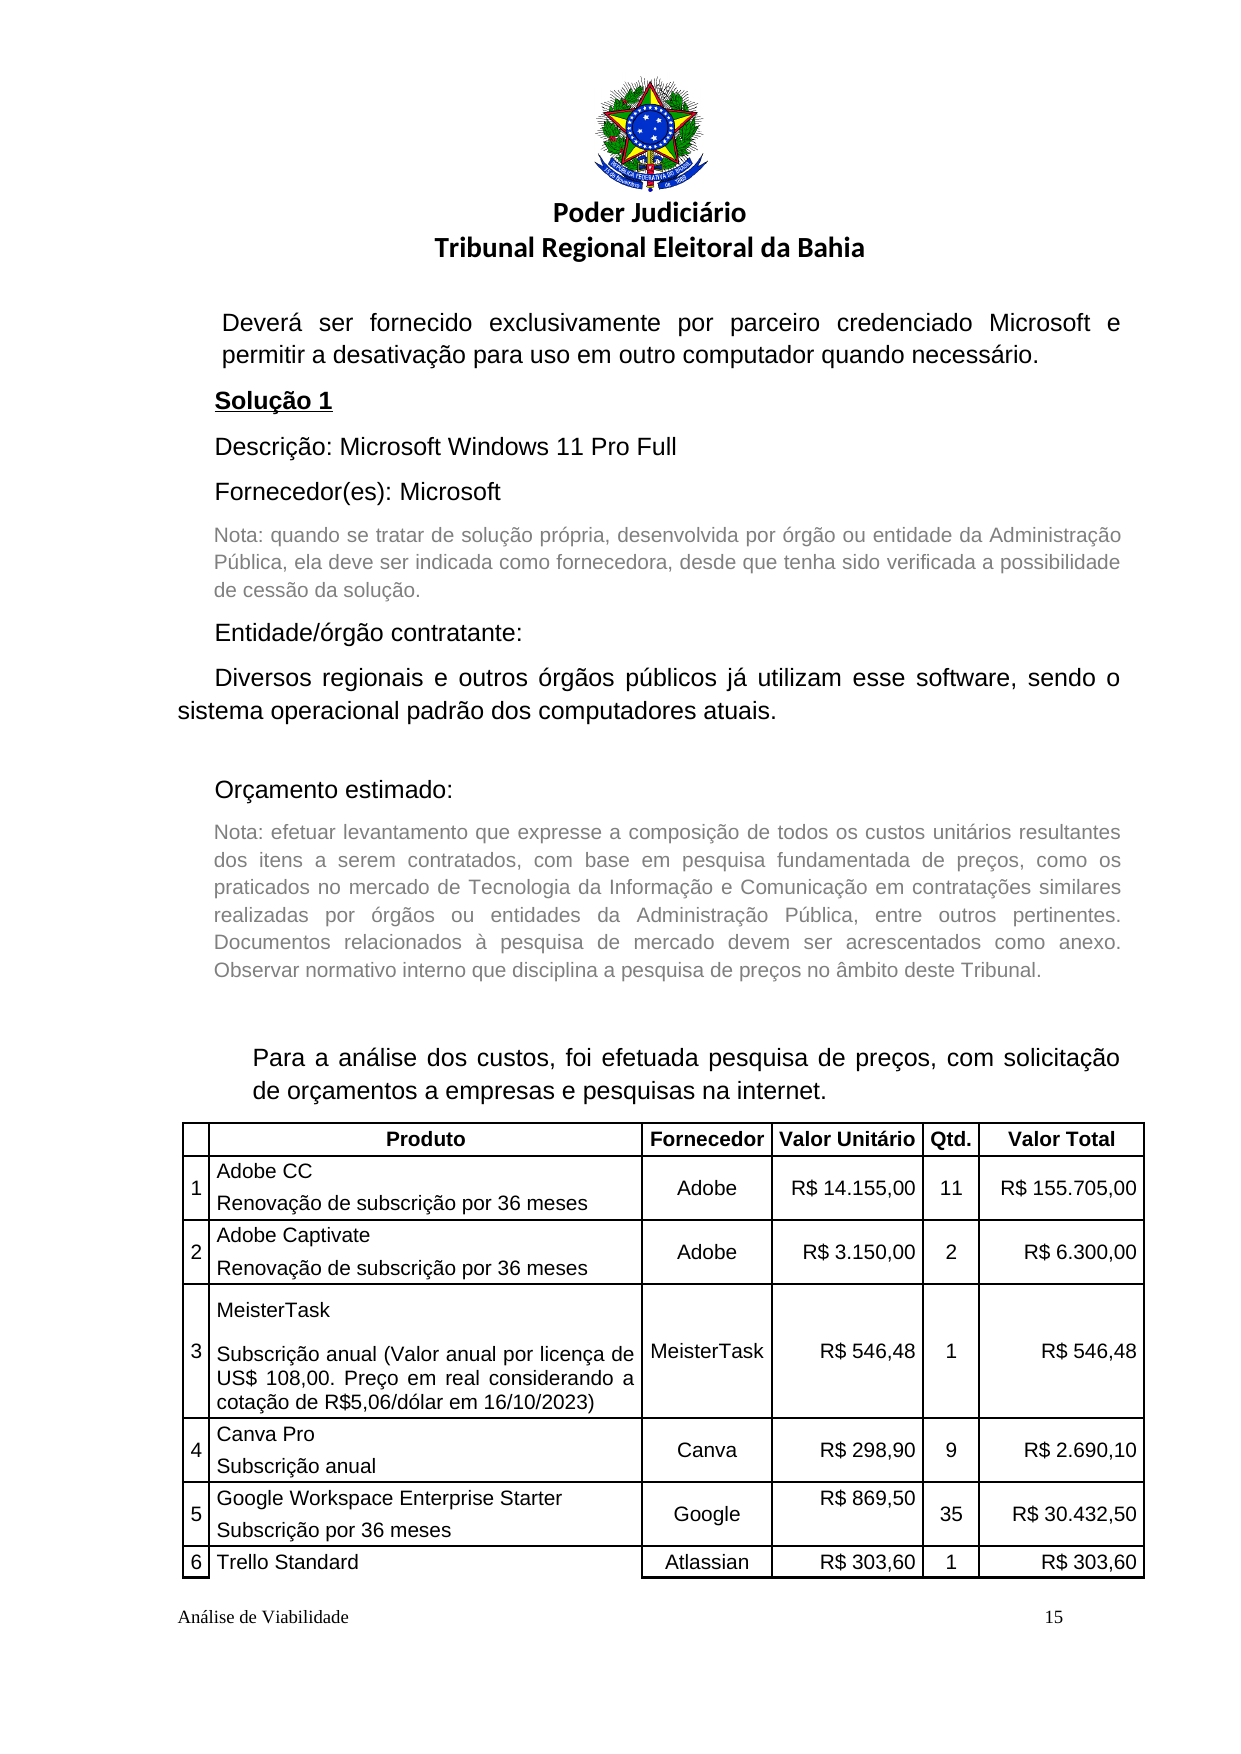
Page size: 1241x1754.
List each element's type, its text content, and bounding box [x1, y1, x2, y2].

table_cell 2 [184, 1221, 208, 1283]
table_cell R$ 2.690,10 [980, 1419, 1143, 1481]
text Orçamento estimado: [177, 775, 1122, 803]
table_cell MeisterTask [210, 1285, 641, 1336]
table_cell Atlassian [643, 1547, 771, 1576]
table_cell Subscrição por 36 meses [210, 1513, 641, 1545]
table_header Fornecedor [643, 1124, 771, 1154]
table_cell Canva Pro [210, 1419, 641, 1448]
text Diversos regionais e outros órgãos públicos já utilizam esse software, sendo o sistema operacional padrão dos computadores atuais. [177, 663, 1122, 725]
table_cell 3 [184, 1285, 208, 1417]
table_cell [773, 1513, 922, 1545]
text Nota: efetuar levantamento que expresse a composição de todos os custos unitários resultantes dos itens a serem contratados, com base em pesquisa fundamentada de preços, como os praticados no mercado de Tecnologia da Informação e Comunicação em contratações similares realizadas por órgãos ou entidades da Administração Pública, entre outros pertinentes. Documentos relacionados à pesquisa de mercado devem ser acrescentados como anexo. Observar normativo interno que disciplina a pesquisa de preços no âmbito deste Tribunal. [214, 820, 1122, 982]
table_cell 5 [184, 1483, 208, 1545]
table_cell 1 [924, 1285, 978, 1417]
table_cell Google [643, 1483, 771, 1545]
table_cell R$ 303,60 [773, 1547, 922, 1576]
table_cell Canva [643, 1419, 771, 1481]
table_cell MeisterTask [643, 1285, 771, 1417]
table_cell Subscrição anual [210, 1448, 641, 1481]
table_cell R$ 30.432,50 [980, 1483, 1143, 1545]
table_cell 11 [924, 1157, 978, 1219]
table_cell R$ 546,48 [773, 1285, 922, 1417]
table_cell 2 [924, 1221, 978, 1283]
table_header Valor Total [980, 1124, 1143, 1154]
table_header Qtd. [924, 1124, 978, 1154]
table_cell R$ 298,90 [773, 1419, 922, 1481]
text Solução 1 [177, 386, 1122, 415]
table_cell Renovação de subscrição por 36 meses [210, 1250, 641, 1283]
text Deverá ser fornecido exclusivamente por parceiro credenciado Microsoft e permitir a desativação para uso em outro computador quando necessário. [222, 307, 1122, 369]
table_cell Adobe [643, 1157, 771, 1219]
table_cell Adobe [643, 1221, 771, 1283]
table_cell 6 [184, 1547, 208, 1576]
table_cell 1 [924, 1547, 978, 1576]
text Nota: quando se tratar de solução própria, desenvolvida por órgão ou entidade da Administração Pública, ela deve ser indicada como fornecedora, desde que tenha sido verificada a possibilidade de cessão da solução. [214, 523, 1122, 602]
table_cell 1 [184, 1157, 208, 1219]
text Descrição: Microsoft Windows 11 Pro Full [177, 432, 1122, 460]
table_cell R$ 546,48 [980, 1285, 1143, 1417]
text Fornecedor(es): Microsoft [177, 477, 1122, 506]
table_header [184, 1124, 208, 1154]
table_cell R$ 6.300,00 [980, 1221, 1143, 1283]
table_cell R$ 869,50 [773, 1483, 922, 1512]
table_cell 4 [184, 1419, 208, 1481]
table_cell Trello Standard [210, 1547, 641, 1576]
table_cell R$ 14.155,00 [773, 1157, 922, 1219]
table_cell Subscrição anual (Valor anual por licença de US$ 108,00. Preço em real considerando a cotação de R$5,06/dólar em 16/10/2023) [210, 1336, 641, 1417]
text Entidade/órgão contratante: [177, 618, 1122, 646]
table_cell 9 [924, 1419, 978, 1481]
table_header Produto [210, 1124, 641, 1154]
table_cell Adobe CC [210, 1157, 641, 1186]
table_cell Adobe Captivate [210, 1221, 641, 1250]
table_cell 35 [924, 1483, 978, 1545]
table_cell R$ 155.705,00 [980, 1157, 1143, 1219]
table_header Valor Unitário [773, 1124, 922, 1154]
text Para a análise dos custos, foi efetuada pesquisa de preços, com solicitação de orçamentos a empresas e pesquisas na internet. [252, 1043, 1122, 1105]
table_cell Google Workspace Enterprise Starter [210, 1483, 641, 1512]
table_cell Renovação de subscrição por 36 meses [210, 1186, 641, 1219]
table_cell R$ 3.150,00 [773, 1221, 922, 1283]
table_cell R$ 303,60 [980, 1547, 1143, 1576]
